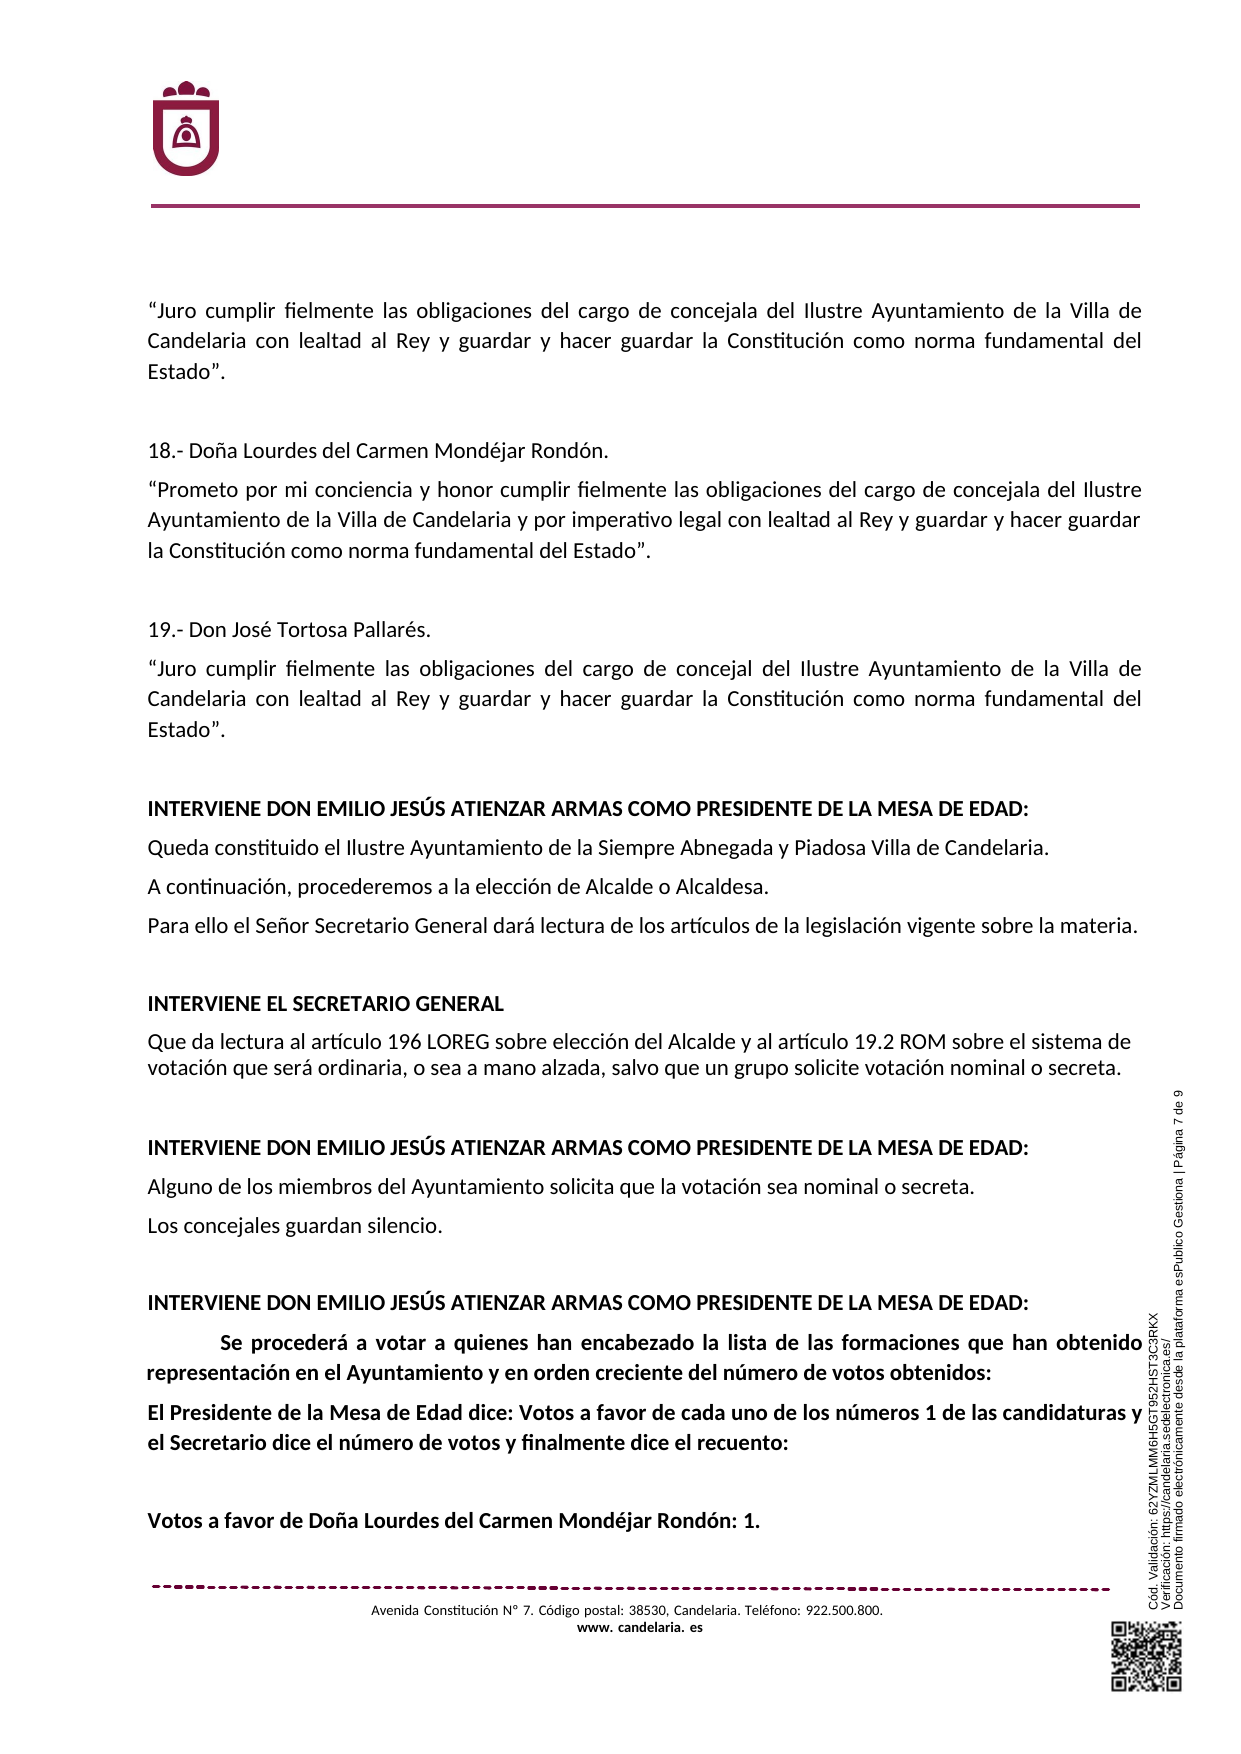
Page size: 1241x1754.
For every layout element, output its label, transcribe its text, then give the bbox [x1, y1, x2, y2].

text Alguno de los miembros del Ayuntamiento solicita que la votación sea nominal o secreta. [147, 1172, 1144, 1200]
text Para ello el Señor Secretario General dará lectura de los artículos de la legislación vigente sobre la materia. [147, 911, 1144, 939]
text INTERVIENE DON EMILIO JESÚS ATIENZAR ARMAS COMO PRESIDENTE DE LA MESA DE EDAD: [147, 794, 1144, 822]
text 18.- Doña Lourdes del Carmen Mondéjar Rondón. [147, 436, 1144, 464]
text 19.- Don José Tortosa Pallarés. [147, 615, 1144, 643]
text Se procederá a votar a quienes han encabezado la lista de las formaciones que han obtenido representación en el Ayuntamiento y en orden creciente del número de votos obtenidos: [146, 1328, 1144, 1386]
text Votos a favor de Doña Lourdes del Carmen Mondéjar Rondón: 1. [147, 1507, 1144, 1535]
text INTERVIENE EL SECRETARIO GENERAL [147, 989, 1144, 1017]
text “Prometo por mi conciencia y honor cumplir fielmente las obligaciones del cargo de concejala del Ilustre Ayuntamiento de la Villa de Candelaria y por imperativo legal con lealtad al Rey y guardar y hacer guardar la Constitución como norma fundamental del Estado”. [147, 475, 1144, 564]
text Queda constituido el Ilustre Ayuntamiento de la Siempre Abnegada y Piadosa Villa de Candelaria. [147, 833, 1144, 861]
text INTERVIENE DON EMILIO JESÚS ATIENZAR ARMAS COMO PRESIDENTE DE LA MESA DE EDAD: [147, 1133, 1144, 1161]
text El Presidente de la Mesa de Edad dice: Votos a favor de cada uno de los números 1 de las candidaturas y el Secretario dice el número de votos y finalmente dice el recuento: [147, 1398, 1144, 1456]
text Los concejales guardan silencio. [147, 1211, 1144, 1239]
text “Juro cumplir fielmente las obligaciones del cargo de concejala del Ilustre Ayuntamiento de la Villa de Candelaria con lealtad al Rey y guardar y hacer guardar la Constitución como norma fundamental del Estado”. [147, 296, 1144, 385]
text A continuación, procederemos a la elección de Alcalde o Alcaldesa. [147, 872, 1144, 900]
text Que da lectura al artículo 196 LOREG sobre elección del Alcalde y al artículo 19.2 ROM sobre el sistema de votación que será ordinaria, o sea a mano alzada, salvo que un grupo solicite votación nominal o secreta. [147, 1029, 1144, 1081]
text “Juro cumplir fielmente las obligaciones del cargo de concejal del Ilustre Ayuntamiento de la Villa de Candelaria con lealtad al Rey y guardar y hacer guardar la Constitución como norma fundamental del Estado”. [147, 654, 1144, 743]
text INTERVIENE DON EMILIO JESÚS ATIENZAR ARMAS COMO PRESIDENTE DE LA MESA DE EDAD: [147, 1288, 1144, 1317]
